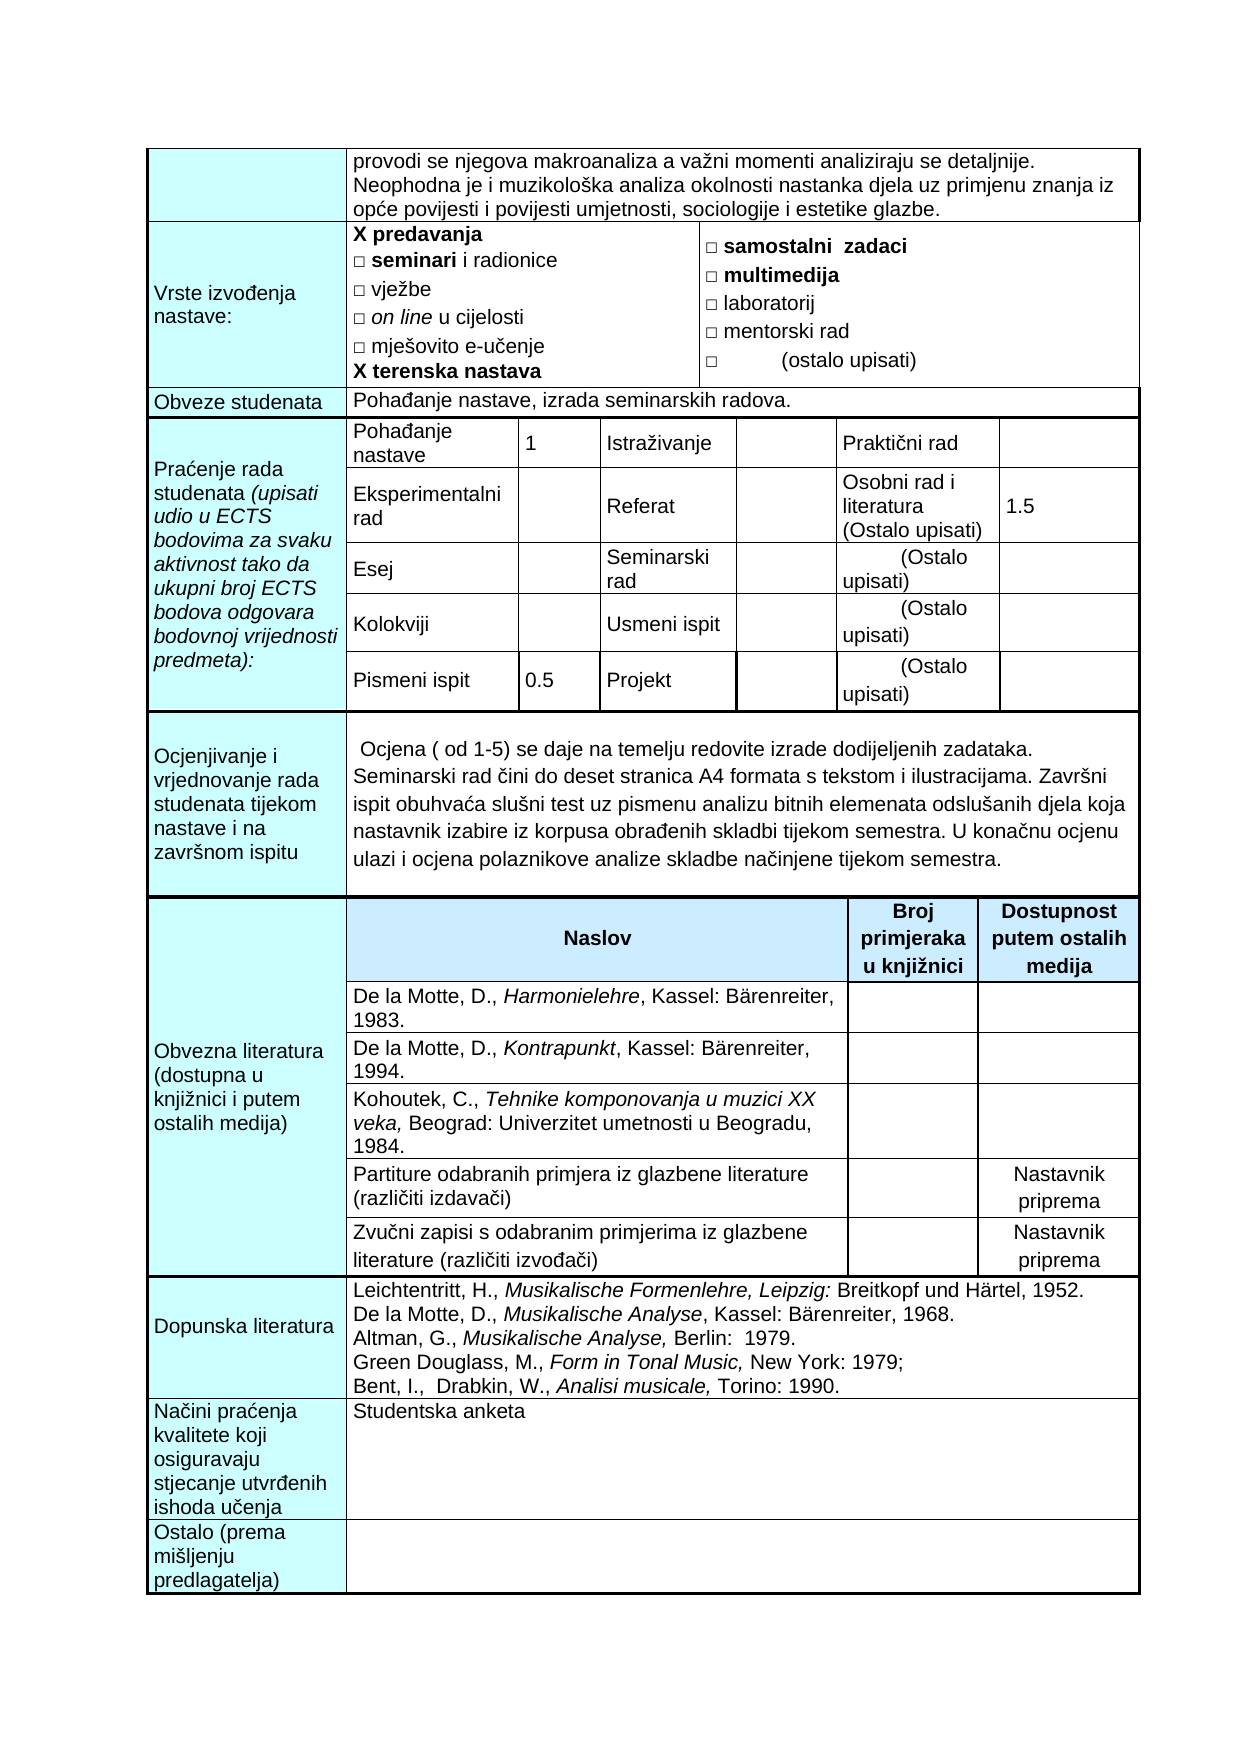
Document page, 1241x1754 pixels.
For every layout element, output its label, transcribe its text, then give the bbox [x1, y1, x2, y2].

table_cell Pohađanje nastave [347, 419, 518, 467]
table_cell Dopunska literatura [149, 1278, 346, 1398]
table_cell [737, 594, 836, 651]
table_cell Usmeni ispit [601, 594, 736, 651]
table_cell [1000, 419, 1138, 467]
table_cell (Ostalo upisati) [837, 594, 999, 651]
table_cell [849, 1159, 977, 1217]
table_cell [738, 652, 836, 709]
table_cell Praktični rad [837, 419, 999, 467]
table_cell [849, 983, 977, 1032]
table_cell Ostalo (prema mišljenju predlagatelja) [149, 1520, 346, 1592]
table_cell [737, 543, 836, 593]
table_cell 1.5 [1000, 468, 1138, 542]
table_cell Studentska anketa [347, 1399, 1138, 1519]
table_cell Partiture odabranih primjera iz glazbene literature (različiti izdavači) [347, 1159, 847, 1217]
table_cell [849, 1084, 977, 1158]
table_cell [149, 149, 346, 221]
table_cell Projekt [601, 652, 735, 709]
table_cell 0.5 [520, 652, 599, 709]
table_cell Sadržaj kolegija prema satnici nastave: Uvod u glazbeni romantizam. F. Schubert Glazbeni romantizam. N. Paganini, F. Mendelssohn Bartholdy Glazbeni romantizam: programna glazba. H. Berlioz, F. Liszt Glazbeni romantizam: R. Wagner, G. Mahler Glazbeni romantizam u Rusiji. M. P. Musorgski, N. Rimski Korsakov Glazbeni romantizam u Rusiji. P. I. Čajkovski Uvod u glazbeni impresionizam. C. Debussy Glazbeni impresionizam. C. Debussy, M. Ravel Glazbene tekovine na prijelazu iz 19. u 20. stoljeće: Rusija. A. Skrjabin Stilovi, pravci i razvoj glazbe na prijelazu stoljeća. S. Rahmanjinov 20. stoljeće. S. Prokofjev, B. Bartok 20. stoljeće. A. Berg, M. de Falla Hrvatska moderna. J. Hatze Izlaganje seminarskih tema Glazbene tekovine na prijelazu iz 20. u 21. stoljeće. K. Penderecki. Rezime cjelokupnog gradiva Sva vrijedna djela glazbene literature koja tijekom studija nije bilo moguće upoznati, bilo zbog prevelike složenosti, bilo zbog pripadnosti razdobljima i pravcima koji se ne obrađuju temeljitije na prethodnim (drugim) kolegijima. Prilikom obrade skladbe provodi se njegova makroanaliza a važni momenti analiziraju se detaljnije. Neophodna je i muzikološka analiza okolnosti nastanka djela uz primjenu znanja iz opće povijesti i povijesti umjetnosti, sociologije i estetike glazbe. [347, 149, 1138, 221]
table_cell Kohoutek, C., Tehnike komponovanja u muzici XX veka, Beograd: Univerzitet umetnosti u Beogradu, 1984. [347, 1084, 847, 1158]
table_cell Nastavnik priprema [979, 1159, 1138, 1217]
table_cell [979, 1084, 1138, 1158]
table_cell Pohađanje nastave, izrada seminarskih radova. [347, 388, 1138, 416]
table_cell Naslov [347, 899, 847, 981]
table_cell Seminarski rad [601, 543, 736, 593]
table_cell [737, 468, 836, 542]
table_cell Nastavnik priprema [979, 1218, 1138, 1275]
table_cell De la Motte, D., Kontrapunkt, Kassel: Bärenreiter, 1994. [347, 1033, 847, 1083]
table_cell Broj primjeraka u knjižnici [849, 899, 977, 981]
table_cell Zvučni zapisi s odabranim primjerima iz glazbene literature (različiti izvođači) [347, 1218, 847, 1275]
table_cell Osobni rad i literatura (Ostalo upisati) [837, 468, 999, 542]
table_cell Obveze studenata [149, 388, 346, 416]
table_cell [849, 1218, 977, 1275]
table_cell Pismeni ispit [347, 652, 518, 709]
table_cell [347, 1520, 1138, 1592]
table_cell [519, 594, 600, 651]
table_cell Ocjena ( od 1-5) se daje na temelju redovite izrade dodijeljenih zadataka. Seminarski rad čini do deset stranica A4 formata s tekstom i ilustracijama. Završni ispit obuhvaća slušni test uz pismenu analizu bitnih elemenata odslušanih djela koja nastavnik izabire iz korpusa obrađenih skladbi tijekom semestra. U konačnu ocjenu ulazi i ocjena polaznikove analize skladbe načinjene tijekom semestra. [347, 713, 1138, 895]
table_cell Praćenje rada studenata (upisati udio u ECTS bodovima za svaku aktivnost tako da ukupni broj ECTS bodova odgovara bodovnoj vrijednosti predmeta): [149, 419, 346, 709]
table_cell Istraživanje [601, 419, 736, 467]
table_cell [1001, 652, 1138, 709]
table_cell Leichtentritt, H., Musikalische Formenlehre, Leipzig: Breitkopf und Härtel, 1952. De la Motte, D., Musikalische Analyse, Kassel: Bärenreiter, 1968. Altman, G., Musikalische Analyse, Berlin: 1979. Green Douglass, M., Form in Tonal Music, New York: 1979; Bent, I., Drabkin, W., Analisi musicale, Torino: 1990. [347, 1278, 1138, 1398]
table_cell [979, 983, 1138, 1032]
table_cell Dostupnost putem ostalih medija [979, 899, 1138, 981]
table_cell Esej [347, 543, 518, 593]
table_cell (Ostalo upisati) [837, 543, 999, 593]
table_cell [519, 468, 600, 542]
table_cell ☐ samostalni zadaci ☐ multimedija ☐ laboratorij ☐ mentorski rad ☐ (ostalo upisati) [700, 222, 1139, 387]
table_cell [737, 419, 836, 467]
table_cell [1000, 543, 1138, 593]
table_cell [979, 1033, 1138, 1083]
table_cell X predavanja ☐ seminari i radionice ☐ vježbe ☐ on line u cijelosti ☐ mješovito e-učenje X terenska nastava [347, 222, 699, 387]
table_cell Ocjenjivanje i vrjednovanje rada studenata tijekom nastave i na završnom ispitu [149, 713, 346, 895]
table_cell De la Motte, D., Harmonielehre, Kassel: Bärenreiter, 1983. [347, 982, 847, 1032]
table_cell [849, 1033, 977, 1083]
table_cell [1000, 594, 1138, 651]
table_cell Vrste izvođenja nastave: [149, 222, 346, 387]
table_cell (Ostalo upisati) [838, 652, 999, 709]
table_cell Načini praćenja kvalitete koji osiguravaju stjecanje utvrđenih ishoda učenja [149, 1399, 346, 1519]
table_cell Kolokviji [347, 594, 518, 651]
table_cell [519, 543, 600, 593]
table_cell 1 [519, 419, 600, 467]
table_cell Referat [601, 468, 736, 542]
table_cell Obvezna literatura (dostupna u knjižnici i putem ostalih medija) [149, 899, 346, 1275]
table_cell Eksperimentalni rad [347, 468, 518, 542]
